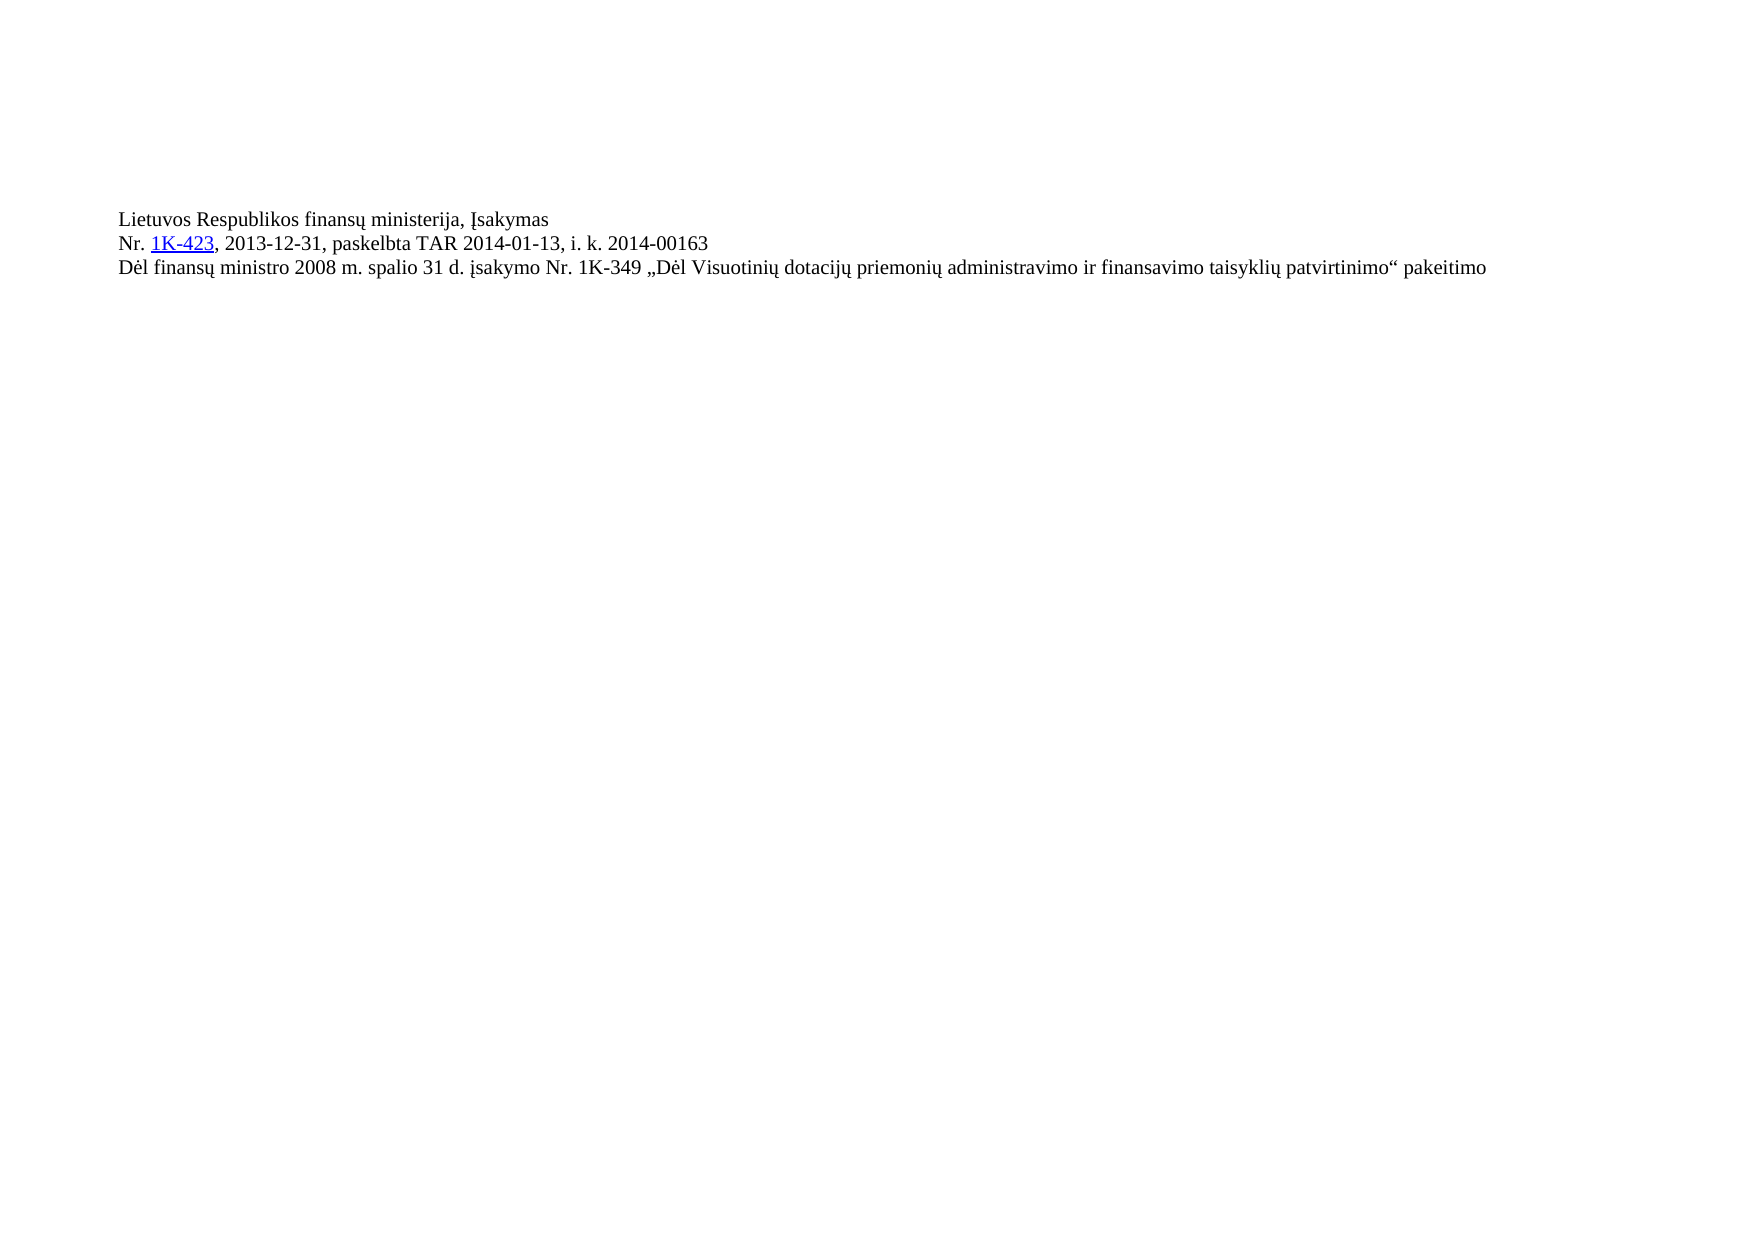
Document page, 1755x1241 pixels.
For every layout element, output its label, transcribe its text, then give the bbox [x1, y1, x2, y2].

text Dėl finansų ministro 2008 m. spalio 31 d. įsakymo Nr. 1K-349 „Dėl Visuotinių dotacijų priemonių administravimo ir finansavimo taisyklių patvirtinimo“ pakeitimo [118, 255, 1636, 279]
text Nr. 1K-423, 2013-12-31, paskelbta TAR 2014-01-13, i. k. 2014-00163 [118, 231, 1636, 255]
text Lietuvos Respublikos finansų ministerija, Įsakymas [118, 207, 1636, 231]
